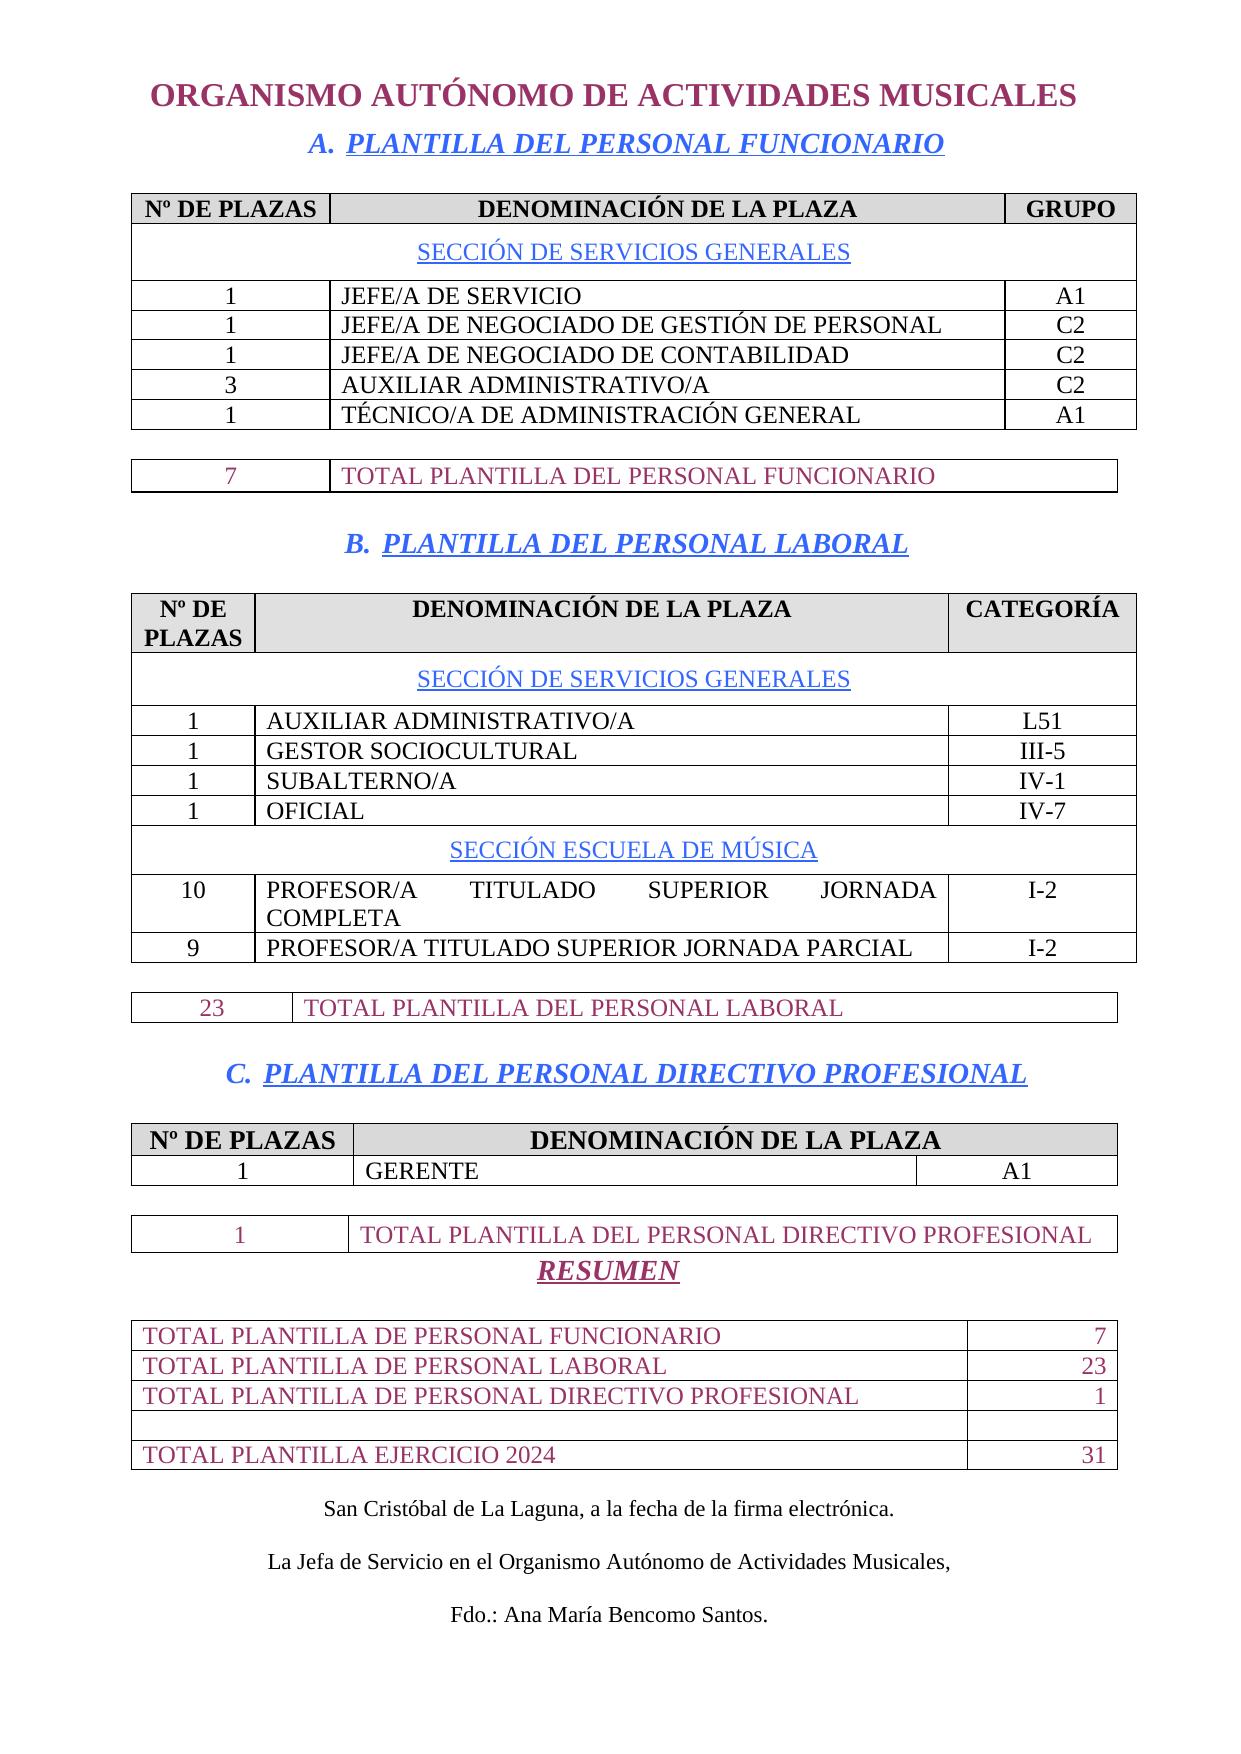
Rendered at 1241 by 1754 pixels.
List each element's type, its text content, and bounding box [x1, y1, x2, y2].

table_cell 31 [968, 1441, 1117, 1469]
list PLANTILLA DEL PERSONAL LABORAL [169, 526, 1087, 559]
table_cell 1 [132, 340, 329, 369]
table_header TOTAL PLANTILLA DEL PERSONAL LABORAL [293, 993, 1117, 1022]
table_header Nº DE PLAZAS [132, 1124, 353, 1155]
table_cell I-2 [949, 875, 1136, 932]
table_cell 9 [132, 933, 254, 962]
table_cell A1 [917, 1156, 1117, 1185]
table_header 23 [132, 993, 292, 1022]
table_header 7 [968, 1321, 1117, 1350]
table_header Nº DE PLAZAS [132, 594, 254, 652]
table_header DENOMINACIÓN DE LA PLAZA [354, 1124, 1117, 1155]
table_cell SECCIÓN DE SERVICIOS GENERALES [132, 224, 1136, 280]
table_cell 1 [132, 706, 254, 735]
table_header TOTAL PLANTILLA DEL PERSONAL FUNCIONARIO [331, 460, 1117, 491]
table_cell 10 [132, 875, 254, 932]
table_cell 3 [132, 370, 329, 399]
table_cell L51 [949, 706, 1136, 735]
table_header DENOMINACIÓN DE LA PLAZA [256, 594, 948, 652]
table_cell III-5 [949, 736, 1136, 765]
table_cell C2 [1006, 311, 1136, 339]
table_header DENOMINACIÓN DE LA PLAZA [331, 194, 1004, 223]
table_cell 1 [132, 736, 254, 765]
table_header Nº DE PLAZAS [132, 194, 329, 223]
table_header TOTAL PLANTILLA DE PERSONAL FUNCIONARIO [132, 1321, 967, 1350]
table_cell C2 [1006, 340, 1136, 369]
table_cell I-2 [949, 933, 1136, 962]
table_cell IV-1 [949, 766, 1136, 795]
table_cell GERENTE [354, 1156, 916, 1185]
table_cell SECCIÓN ESCUELA DE MÚSICA [132, 826, 1136, 874]
table_cell 1 [132, 796, 254, 824]
table_cell 1 [132, 400, 329, 429]
table_cell TOTAL PLANTILLA DE PERSONAL LABORAL [132, 1351, 967, 1380]
list PLANTILLA DEL PERSONAL DIRECTIVO PROFESIONAL [169, 1056, 1087, 1090]
table_cell 1 [132, 766, 254, 795]
table_header TOTAL PLANTILLA DEL PERSONAL DIRECTIVO PROFESIONAL [349, 1216, 1117, 1252]
table_cell [968, 1411, 1117, 1439]
table_cell 1 [132, 311, 329, 339]
table_cell SECCIÓN DE SERVICIOS GENERALES [132, 653, 1136, 705]
table_header 7 [132, 460, 329, 491]
table_cell AUXILIAR ADMINISTRATIVO/A [331, 370, 1004, 399]
table_cell 1 [968, 1381, 1117, 1410]
table_cell SUBALTERNO/A [256, 766, 948, 795]
table_cell GESTOR SOCIOCULTURAL [256, 736, 948, 765]
text San Cristóbal de La Laguna, a la fecha de la firma electrónica. [131, 1495, 1087, 1522]
table_header 1 [132, 1216, 348, 1252]
table_cell TOTAL PLANTILLA DE PERSONAL DIRECTIVO PROFESIONAL [132, 1381, 967, 1410]
table_cell A1 [1006, 281, 1136, 309]
table_cell 1 [132, 1156, 353, 1185]
table_cell AUXILIAR ADMINISTRATIVO/A [256, 706, 948, 735]
table_header GRUPO [1006, 194, 1136, 223]
table_cell OFICIAL [256, 796, 948, 824]
text La Jefa de Servicio en el Organismo Autónomo de Actividades Musicales, [131, 1548, 1087, 1574]
list PLANTILLA DEL PERSONAL FUNCIONARIO [168, 126, 1087, 159]
text Fdo.: Ana María Bencomo Santos. [131, 1601, 1087, 1627]
table_cell 1 [132, 281, 329, 309]
table_cell TOTAL PLANTILLA EJERCICIO 2024 [132, 1441, 967, 1469]
text ORGANISMO AUTÓNOMO DE ACTIVIDADES MUSICALES [131, 75, 1087, 113]
table_header CATEGORÍA [949, 594, 1136, 652]
table_cell JEFE/A DE NEGOCIADO DE CONTABILIDAD [331, 340, 1004, 369]
text RESUMEN [131, 1253, 1087, 1287]
table_cell A1 [1006, 400, 1136, 429]
table_cell 23 [968, 1351, 1117, 1380]
table_cell IV-7 [949, 796, 1136, 824]
table_cell JEFE/A DE NEGOCIADO DE GESTIÓN DE PERSONAL [331, 311, 1004, 339]
table_cell PROFESOR/A TITULADO SUPERIOR JORNADA COMPLETA [256, 875, 948, 932]
table_cell C2 [1006, 370, 1136, 399]
table_cell JEFE/A DE SERVICIO [331, 281, 1004, 309]
table_cell TÉCNICO/A DE ADMINISTRACIÓN GENERAL [331, 400, 1004, 429]
table_cell PROFESOR/A TITULADO SUPERIOR JORNADA PARCIAL [256, 933, 948, 962]
table_cell [132, 1411, 967, 1439]
